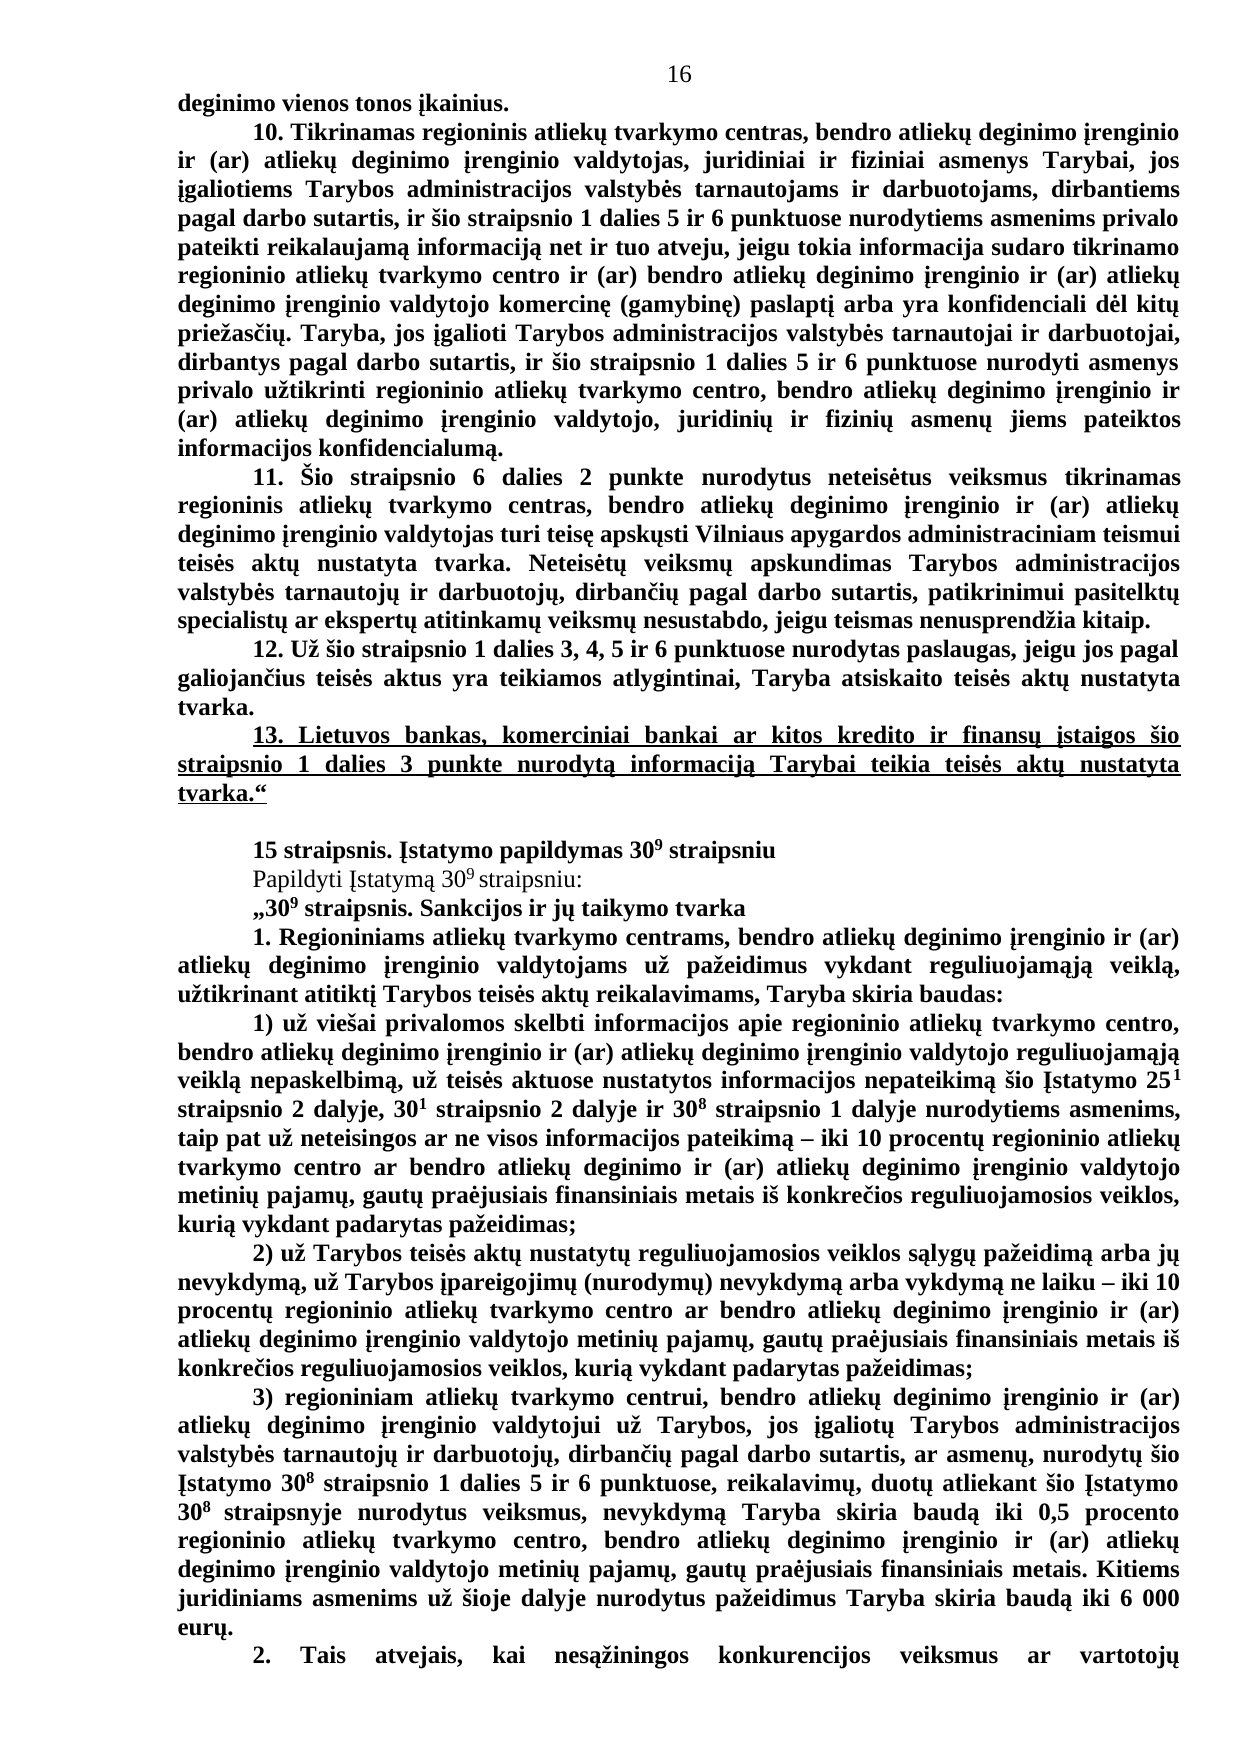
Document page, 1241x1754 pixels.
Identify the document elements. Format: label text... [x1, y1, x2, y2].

text 1) už viešai privalomos skelbti informacijos apie regioninio atliekų tvarkymo centro, bendro atliekų deginimo įrenginio ir (ar) atliekų deginimo įrenginio valdytojo reguliuojamąją veiklą nepaskelbimą, už teisės aktuose nustatytos informacijos nepateikimą šio Įstatymo 251 straipsnio 2 dalyje, 301 straipsnio 2 dalyje ir 308 straipsnio 1 dalyje nurodytiems asmenims, taip pat už neteisingos ar ne visos informacijos pateikimą – iki 10 procentų regioninio atliekų tvarkymo centro ar bendro atliekų deginimo ir (ar) atliekų deginimo įrenginio valdytojo metinių pajamų, gautų praėjusiais finansiniais metais iš konkrečios reguliuojamosios veiklos, kurią vykdant padarytas pažeidimas; [177, 1008, 1181, 1238]
text 12. Už šio straipsnio 1 dalies 3, 4, 5 ir 6 punktuose nurodytas paslaugas, jeigu jos pagal galiojančius teisės aktus yra teikiamos atlygintinai, Taryba atsiskaito teisės aktų nustatyta tvarka. [177, 634, 1181, 720]
text tvarka.“ [177, 775, 1181, 807]
text deginimo vienos tonos įkainius. [177, 88, 1181, 117]
text Papildyti Įstatymą 309 straipsniu: [177, 864, 1181, 893]
text 1. Regioniniams atliekų tvarkymo centrams, bendro atliekų deginimo įrenginio ir (ar) atliekų deginimo įrenginio valdytojams už pažeidimus vykdant reguliuojamąją veiklą, užtikrinant atitiktį Tarybos teisės aktų reikalavimams, Taryba skiria baudas: [177, 922, 1181, 1008]
text 2. Tais atvejais, kai nesąžiningos konkurencijos veiksmus ar vartotojų [177, 1640, 1181, 1669]
text 11. Šio straipsnio 6 dalies 2 punkte nurodytus neteisėtus veiksmus tikrinamas regioninis atliekų tvarkymo centras, bendro atliekų deginimo įrenginio ir (ar) atliekų deginimo įrenginio valdytojas turi teisę apskųsti Vilniaus apygardos administraciniam teismui teisės aktų nustatyta tvarka. Neteisėtų veiksmų apskundimas Tarybos administracijos valstybės tarnautojų ir darbuotojų, dirbančių pagal darbo sutartis, patikrinimui pasitelktų specialistų ar ekspertų atitinkamų veiksmų nesustabdo, jeigu teismas nenusprendžia kitaip. [177, 462, 1181, 634]
text 2) už Tarybos teisės aktų nustatytų reguliuojamosios veiklos sąlygų pažeidimą arba jų nevykdymą, už Tarybos įpareigojimų (nurodymų) nevykdymą arba vykdymą ne laiku – iki 10 procentų regioninio atliekų tvarkymo centro ar bendro atliekų deginimo įrenginio ir (ar) atliekų deginimo įrenginio valdytojo metinių pajamų, gautų praėjusiais finansiniais metais iš konkrečios reguliuojamosios veiklos, kurią vykdant padarytas pažeidimas; [177, 1238, 1181, 1382]
text 10. Tikrinamas regioninis atliekų tvarkymo centras, bendro atliekų deginimo įrenginio ir (ar) atliekų deginimo įrenginio valdytojas, juridiniai ir fiziniai asmenys Tarybai, jos įgaliotiems Tarybos administracijos valstybės tarnautojams ir darbuotojams, dirbantiems pagal darbo sutartis, ir šio straipsnio 1 dalies 5 ir 6 punktuose nurodytiems asmenims privalo pateikti reikalaujamą informaciją net ir tuo atveju, jeigu tokia informacija sudaro tikrinamo regioninio atliekų tvarkymo centro ir (ar) bendro atliekų deginimo įrenginio ir (ar) atliekų deginimo įrenginio valdytojo komercinę (gamybinę) paslaptį arba yra konfidenciali dėl kitų priežasčių. Taryba, jos įgalioti Tarybos administracijos valstybės tarnautojai ir darbuotojai, dirbantys pagal darbo sutartis, ir šio straipsnio 1 dalies 5 ir 6 punktuose nurodyti asmenys privalo užtikrinti regioninio atliekų tvarkymo centro, bendro atliekų deginimo įrenginio ir (ar) atliekų deginimo įrenginio valdytojo, juridinių ir fizinių asmenų jiems pateiktos informacijos konfidencialumą. [177, 117, 1181, 462]
text 3) regioniniam atliekų tvarkymo centrui, bendro atliekų deginimo įrenginio ir (ar) atliekų deginimo įrenginio valdytojui už Tarybos, jos įgaliotų Tarybos administracijos valstybės tarnautojų ir darbuotojų, dirbančių pagal darbo sutartis, ar asmenų, nurodytų šio Įstatymo 308 straipsnio 1 dalies 5 ir 6 punktuose, reikalavimų, duotų atliekant šio Įstatymo 308 straipsnyje nurodytus veiksmus, nevykdymą Taryba skiria baudą iki 0,5 procento regioninio atliekų tvarkymo centro, bendro atliekų deginimo įrenginio ir (ar) atliekų deginimo įrenginio valdytojo metinių pajamų, gautų praėjusiais finansiniais metais. Kitiems juridiniams asmenims už šioje dalyje nurodytus pažeidimus Taryba skiria baudą iki 6 000 eurų. [177, 1382, 1181, 1640]
text 13. Lietuvos bankas, komerciniai bankai ar kitos kredito ir finansų įstaigos šio straipsnio 1 dalies 3 punkte nurodytą informaciją Tarybai teikia teisės aktų nustatyta [177, 720, 1181, 774]
text 15 straipsnis. Įstatymo papildymas 309 straipsniu [177, 835, 1181, 864]
text „309 straipsnis. Sankcijos ir jų taikymo tvarka [177, 893, 1181, 922]
